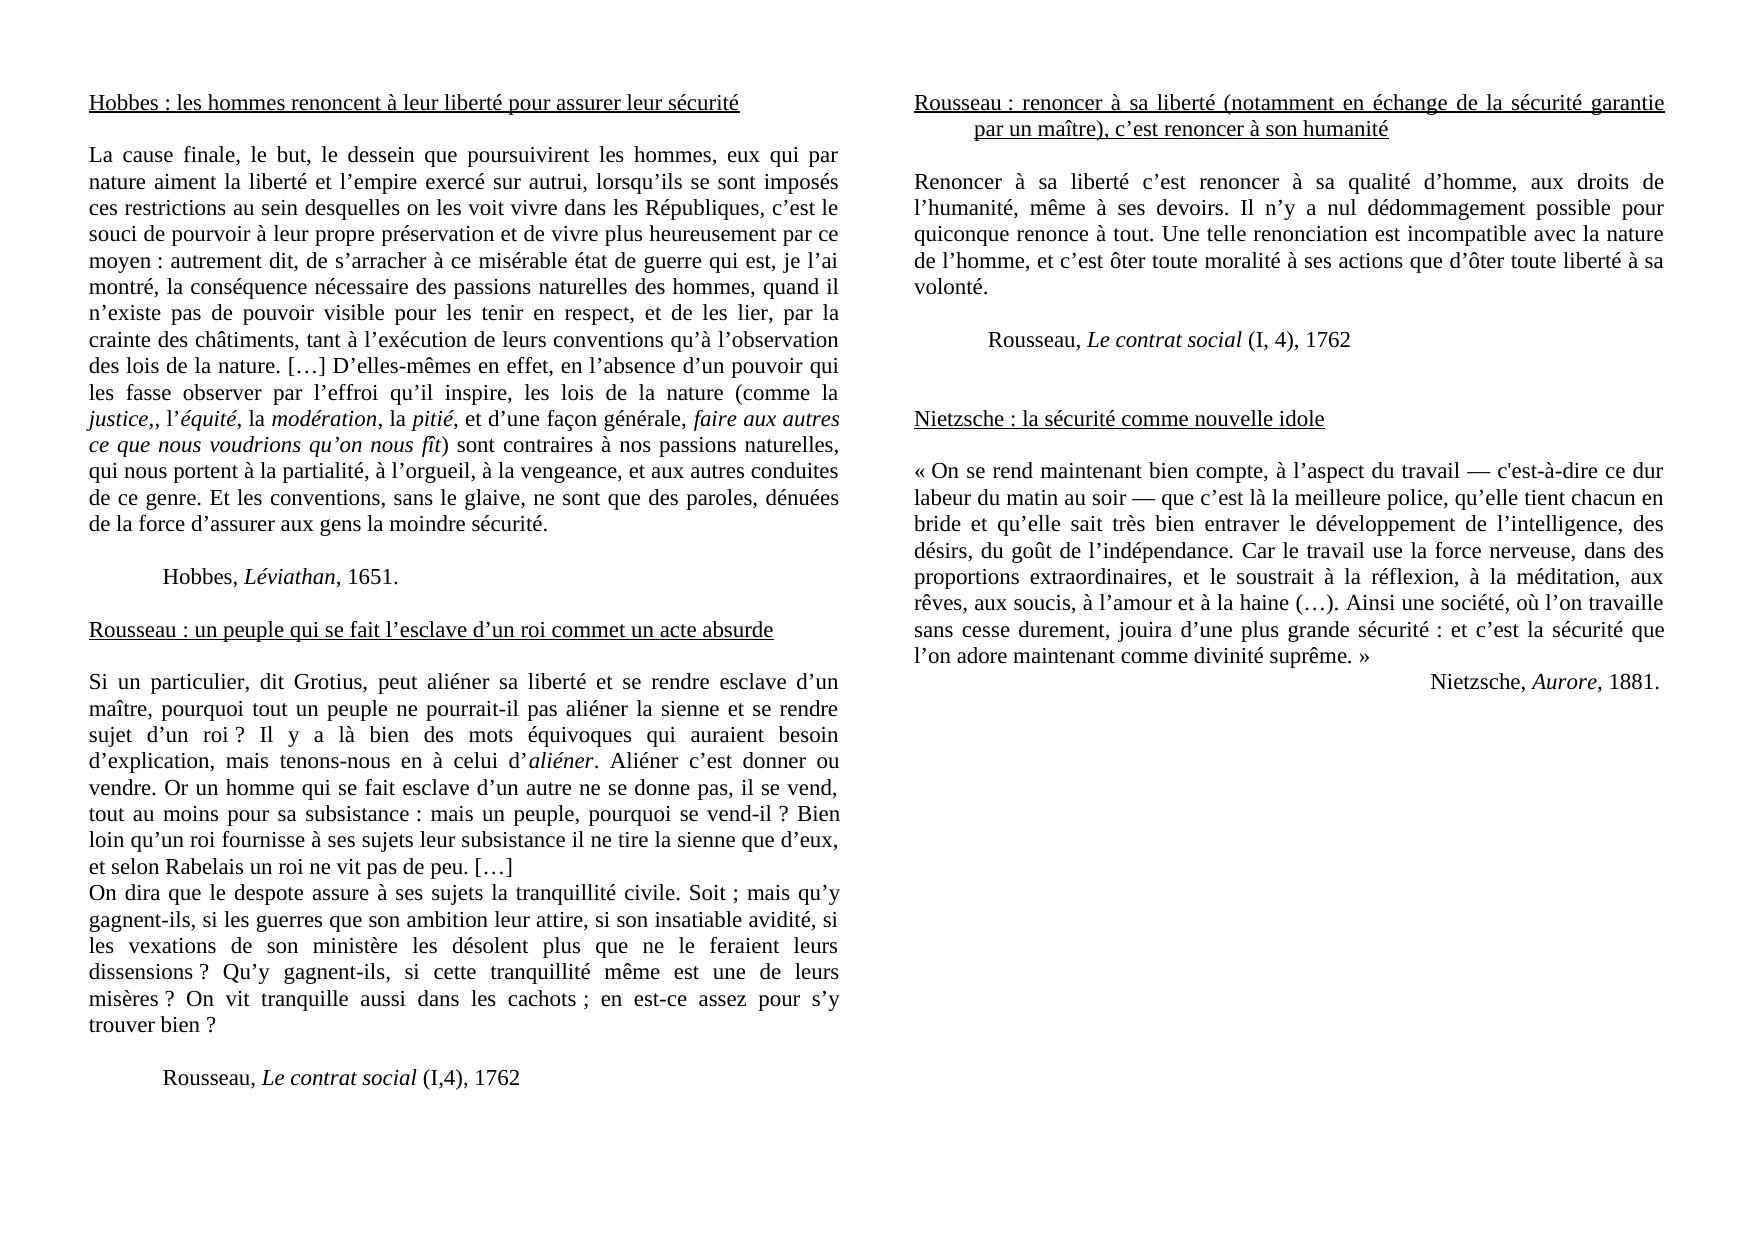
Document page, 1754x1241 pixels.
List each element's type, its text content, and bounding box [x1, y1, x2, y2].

subtitle Rousseau : un peuple qui se fait l’esclave d’un roi commet un acte absurde [89, 616, 840, 642]
text La cause finale, le but, le dessein que poursuivirent les hommes, eux qui par nature aiment la liberté et l’empire exercé sur autrui, lorsqu’ils se sont imposés ces restrictions au sein desquelles on les voit vivre dans les Républiques, c’est le souci de pourvoir à leur propre préservation et de vivre plus heureusement par ce moyen : autrement dit, de s’arracher à ce misérable état de guerre qui est, je l’ai montré, la conséquence nécessaire des passions naturelles des hommes, quand il n’existe pas de pouvoir visible pour les tenir en respect, et de les lier, par la crainte des châtiments, tant à l’exécution de leurs conventions qu’à l’observation des lois de la nature. […] D’elles-mêmes en effet, en l’absence d’un pouvoir qui les fasse observer par l’effroi qu’il inspire, les lois de la nature (comme la justice,, l’équité, la modération, la pitié, et d’une façon générale, faire aux autres ce que nous voudrions qu’on nous fît) sont contraires à nos passions naturelles, qui nous portent à la partialité, à l’orgueil, à la vengeance, et aux autres conduites de ce genre. Et les conventions, sans le glaive, ne sont que des paroles, dénuées de la force d’assurer aux gens la moindre sécurité. [89, 141, 840, 537]
text Renoncer à sa liberté c’est renoncer à sa qualité d’homme, aux droits de l’humanité, même à ses devoirs. Il n’y a nul dédommagement possible pour quiconque renonce à tout. Une telle renonciation est incompatible avec la nature de l’homme, et c’est ôter toute moralité à ses actions que d’ôter toute liberté à sa volonté. [914, 168, 1665, 299]
text Rousseau, Le contrat social (I, 4), 1762 [914, 326, 1665, 352]
text Rousseau, Le contrat social (I,4), 1762 [89, 1064, 840, 1090]
subtitle Rousseau : renoncer à sa liberté (notamment en échange de la sécurité garantie [914, 89, 1665, 111]
text Nietzsche, Aurore, 1881. [1356, 668, 1665, 695]
subtitle Hobbes : les hommes renoncent à leur liberté pour assurer leur sécurité [89, 89, 840, 115]
text On dira que le despote assure à ses sujets la tranquillité civile. Soit ; mais qu’y gagnent-ils, si les guerres que son ambition leur attire, si son insatiable avidité, si les vexations de son ministère les désolent plus que ne le feraient leurs dissensions ? Qu’y gagnent-ils, si cette tranquillité même est une de leurs misères ? On vit tranquille aussi dans les cachots ; en est-ce assez pour s’y trouver bien ? [89, 879, 840, 1037]
text « On se rend maintenant bien compte, à l’aspect du travail — c'est-à-dire ce dur labeur du matin au soir — que c’est là la meilleure police, qu’elle tient chacun en bride et qu’elle sait très bien entraver le développement de l’intelligence, des désirs, du goût de l’indépendance. Car le travail use la force nerveuse, dans des proportions extraordinaires, et le soustrait à la réflexion, à la méditation, aux rêves, aux soucis, à l’amour et à la haine (…). Ainsi une société, où l’on travaille sans cesse durement, jouira d’une plus grande sécurité : et c’est la sécurité que l’on adore maintenant comme divinité suprême. » [914, 458, 1665, 668]
text Si un particulier, dit Grotius, peut aliéner sa liberté et se rendre esclave d’un maître, pourquoi tout un peuple ne pourrait-il pas aliéner la sienne et se rendre sujet d’un roi ? Il y a là bien des mots équivoques qui auraient besoin d’explication, mais tenons-nous en à celui d’aliéner. Aliéner c’est donner ou vendre. Or un homme qui se fait esclave d’un autre ne se donne pas, il se vend, tout au moins pour sa subsistance : mais un peuple, pourquoi se vend-il ? Bien loin qu’un roi fournisse à ses sujets leur subsistance il ne tire la sienne que d’eux, et selon Rabelais un roi ne vit pas de peu. […] [89, 668, 840, 879]
text Hobbes, Léviathan, 1651. [89, 563, 840, 589]
subtitle par un maître), c’est renoncer à son humanité [914, 113, 1665, 141]
text Nietzsche : la sécurité comme nouvelle idole [914, 405, 1665, 431]
